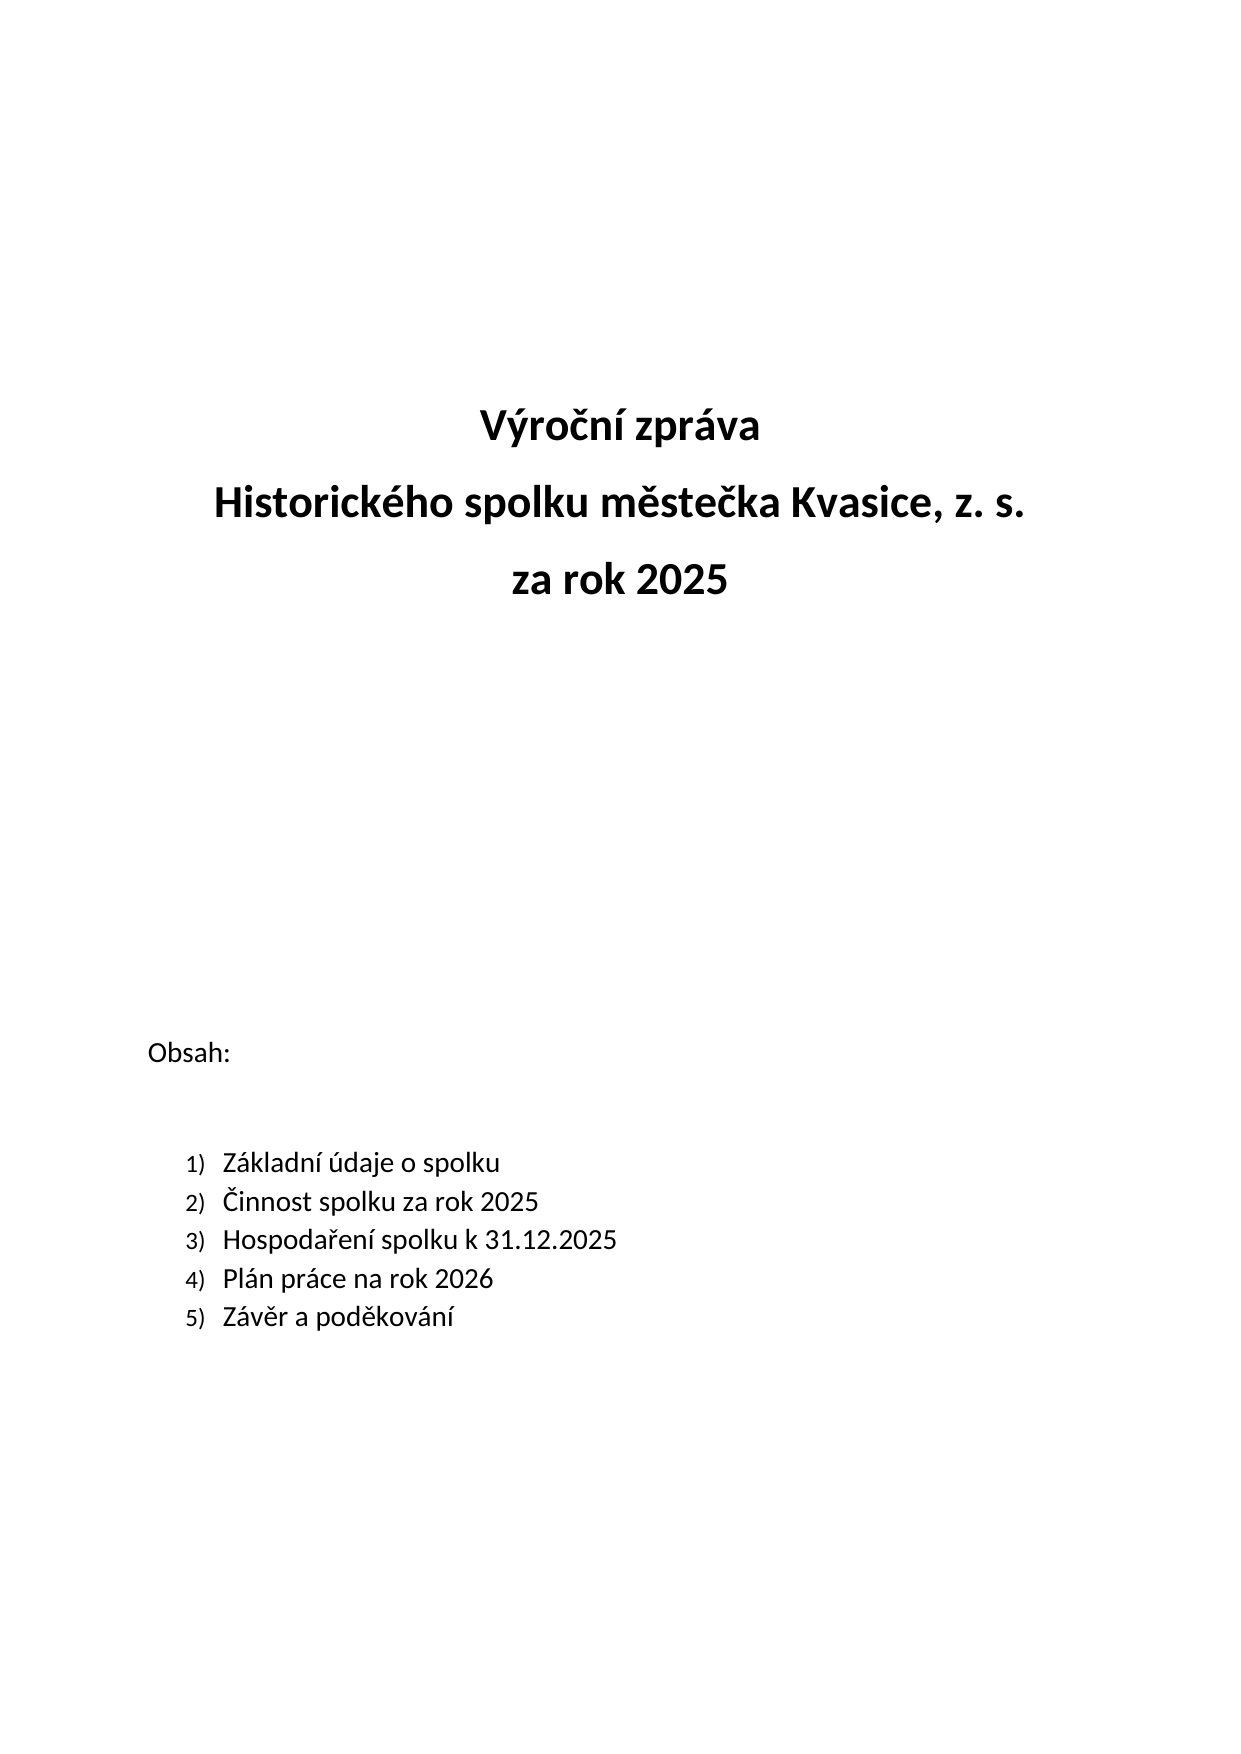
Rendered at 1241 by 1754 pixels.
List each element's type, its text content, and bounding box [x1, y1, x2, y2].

text Obsah: [148, 1034, 1093, 1070]
text Historického spolku městečka Kvasice, z. s. [148, 473, 1093, 528]
list Závěr a poděkování [185, 1298, 1093, 1334]
list Základní údaje o spolku [185, 1144, 1093, 1180]
list Hospodaření spolku k 31.12.2025 [185, 1221, 1093, 1257]
text za rok 2025 [148, 549, 1093, 606]
text Výroční zpráva [148, 396, 1093, 452]
list Plán práce na rok 2026 [185, 1260, 1093, 1296]
list Činnost spolku za rok 2025 [185, 1183, 1093, 1219]
